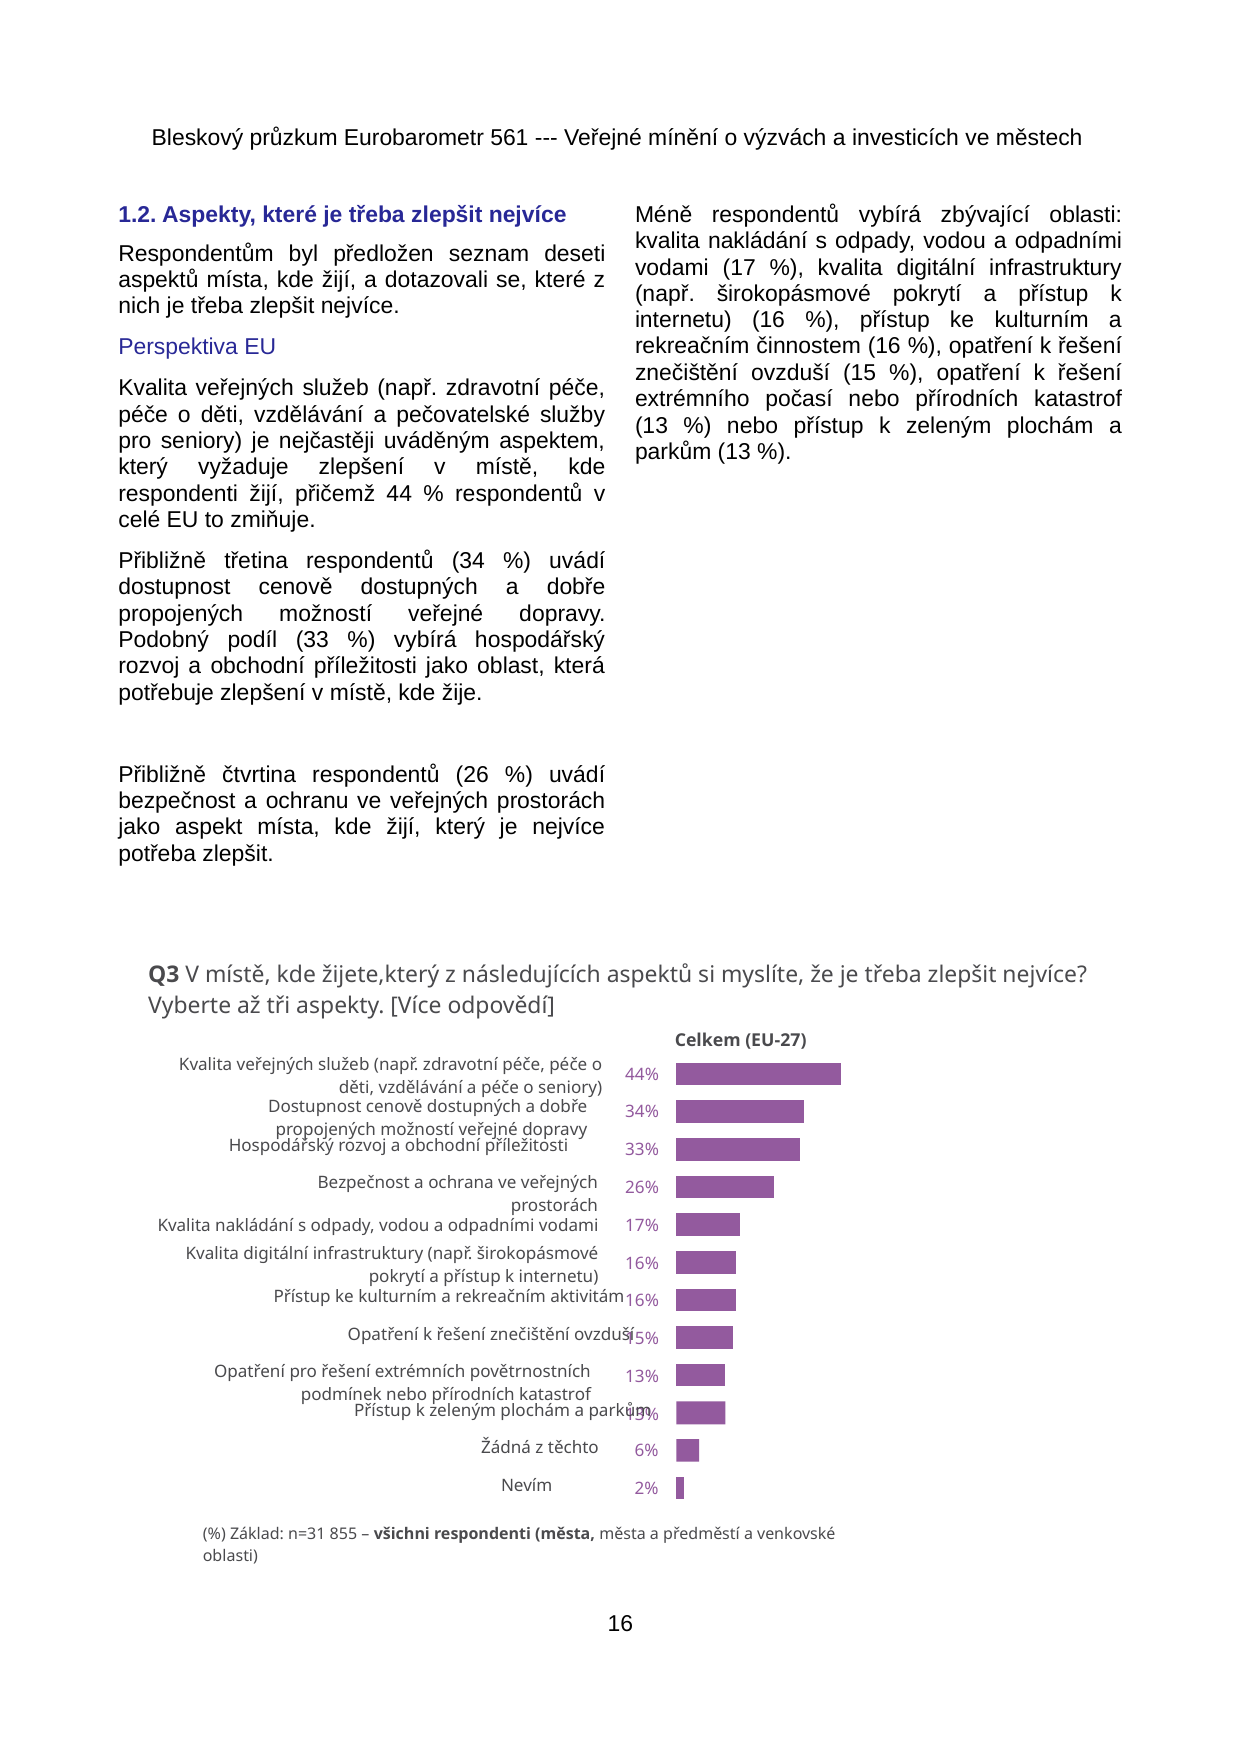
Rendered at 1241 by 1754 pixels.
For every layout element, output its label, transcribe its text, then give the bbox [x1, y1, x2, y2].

text Kvalita veřejných služeb (např. zdravotní péče, péče o děti, vzdělávání a pečovatelské služby pro seniory) je nejčastěji uváděným aspektem, který vyžaduje zlepšení v místě, kde respondenti žijí, přičemž 44 % respondentů v celé EU to zmiňuje. [118, 374, 605, 532]
text Méně respondentů vybírá zbývající oblasti: kvalita nakládání s odpady, vodou a odpadními vodami (17 %), kvalita digitální infrastruktury (např. širokopásmové pokrytí a přístup k internetu) (16 %), přístup ke kulturním a rekreačním činnostem (16 %), opatření k řešení znečištění ovzduší (15 %), opatření k řešení extrémního počasí nebo přírodních katastrof (13 %) nebo přístup k zeleným plochám a parkům (13 %). [635, 201, 1122, 464]
text Přibližně čtvrtina respondentů (26 %) uvádí bezpečnost a ochranu ve veřejných prostorách jako aspekt místa, kde žijí, který je nejvíce potřeba zlepšit. [118, 761, 605, 866]
subtitle 1.2. Aspekty, které je třeba zlepšit nejvíce [118, 201, 605, 227]
text Přibližně třetina respondentů (34 %) uvádí dostupnost cenově dostupných a dobře propojených možností veřejné dopravy. Podobný podíl (33 %) vybírá hospodářský rozvoj a obchodní příležitosti jako oblast, která potřebuje zlepšení v místě, kde žije. [118, 547, 605, 705]
text Respondentům byl předložen seznam deseti aspektů místa, kde žijí, a dotazovali se, které z nich je třeba zlepšit nejvíce. [118, 239, 605, 319]
text Perspektiva EU [118, 333, 605, 359]
